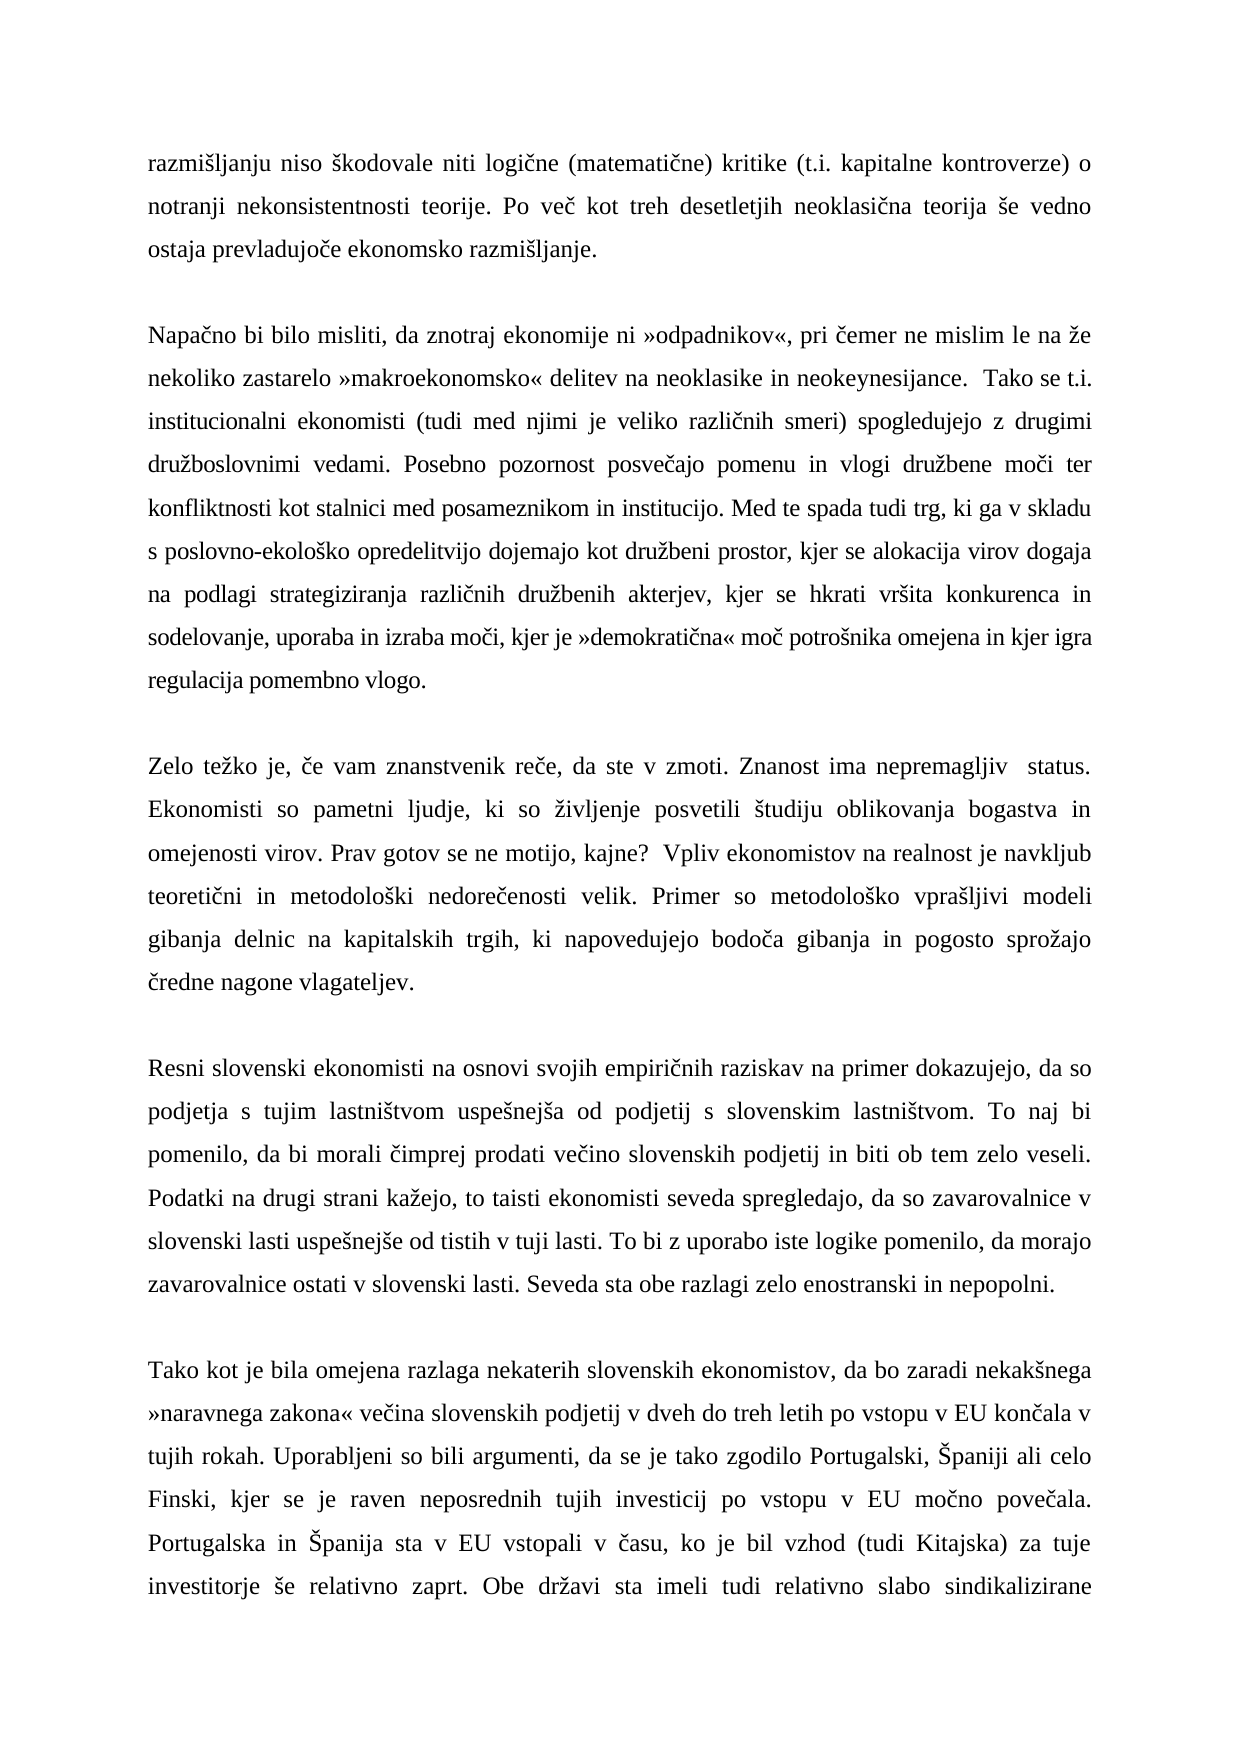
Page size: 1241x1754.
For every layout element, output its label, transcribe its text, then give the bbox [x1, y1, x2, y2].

text Tako kot je bila omejena razlaga nekaterih slovenskih ekonomistov, da bo zaradi nekakšnega »naravnega zakona« večina slovenskih podjetij v dveh do treh letih po vstopu v EU končala v tujih rokah. Uporabljeni so bili argumenti, da se je tako zgodilo Portugalski, Španiji ali celo Finski, kjer se je raven neposrednih tujih investicij po vstopu v EU močno povečala. Portugalska in Španija sta v EU vstopali v času, ko je bil vzhod (tudi Kitajska) za tuje investitorje še relativno zaprt. Obe državi sta imeli tudi relativno slabo sindikalizirane [148, 1355, 1093, 1599]
text Zelo težko je, če vam znanstvenik reče, da ste v zmoti. Znanost ima nepremagljiv status. Ekonomisti so pametni ljudje, ki so življenje posvetili študiju oblikovanja bogastva in omejenosti virov. Prav gotov se ne motijo, kajne? Vpliv ekonomistov na realnost je navkljub teoretični in metodološki nedorečenosti velik. Primer so metodološko vprašljivi modeli gibanja delnic na kapitalskih trgih, ki napovedujejo bodoča gibanja in pogosto sprožajo čredne nagone vlagateljev. [148, 751, 1093, 996]
text razmišljanju niso škodovale niti logične (matematične) kritike (t.i. kapitalne kontroverze) o notranji nekonsistentnosti teorije. Po več kot treh desetletjih neoklasična teorija še vedno ostaja prevladujoče ekonomsko razmišljanje. [148, 148, 1093, 263]
text Resni slovenski ekonomisti na osnovi svojih empiričnih raziskav na primer dokazujejo, da so podjetja s tujim lastništvom uspešnejša od podjetij s slovenskim lastništvom. To naj bi pomenilo, da bi morali čimprej prodati večino slovenskih podjetij in biti ob tem zelo veseli. Podatki na drugi strani kažejo, to taisti ekonomisti seveda spregledajo, da so zavarovalnice v slovenski lasti uspešnejše od tistih v tuji lasti. To bi z uporabo iste logike pomenilo, da morajo zavarovalnice ostati v slovenski lasti. Seveda sta obe razlagi zelo enostranski in nepopolni. [148, 1053, 1093, 1298]
text Napačno bi bilo misliti, da znotraj ekonomije ni »odpadnikov«, pri čemer ne mislim le na že nekoliko zastarelo »makroekonomsko« delitev na neoklasike in neokeynesijance. Tako se t.i. institucionalni ekonomisti (tudi med njimi je veliko različnih smeri) spogledujejo z drugimi družboslovnimi vedami. Posebno pozornost posvečajo pomenu in vlogi družbene moči ter konfliktnosti kot stalnici med posameznikom in institucijo. Med te spada tudi trg, ki ga v skladu s poslovno-ekološko opredelitvijo dojemajo kot družbeni prostor, kjer se alokacija virov dogaja na podlagi strategiziranja različnih družbenih akterjev, kjer se hkrati vršita konkurenca in sodelovanje, uporaba in izraba moči, kjer je »demokratična« moč potrošnika omejena in kjer igra regulacija pomembno vlogo. [148, 320, 1093, 694]
